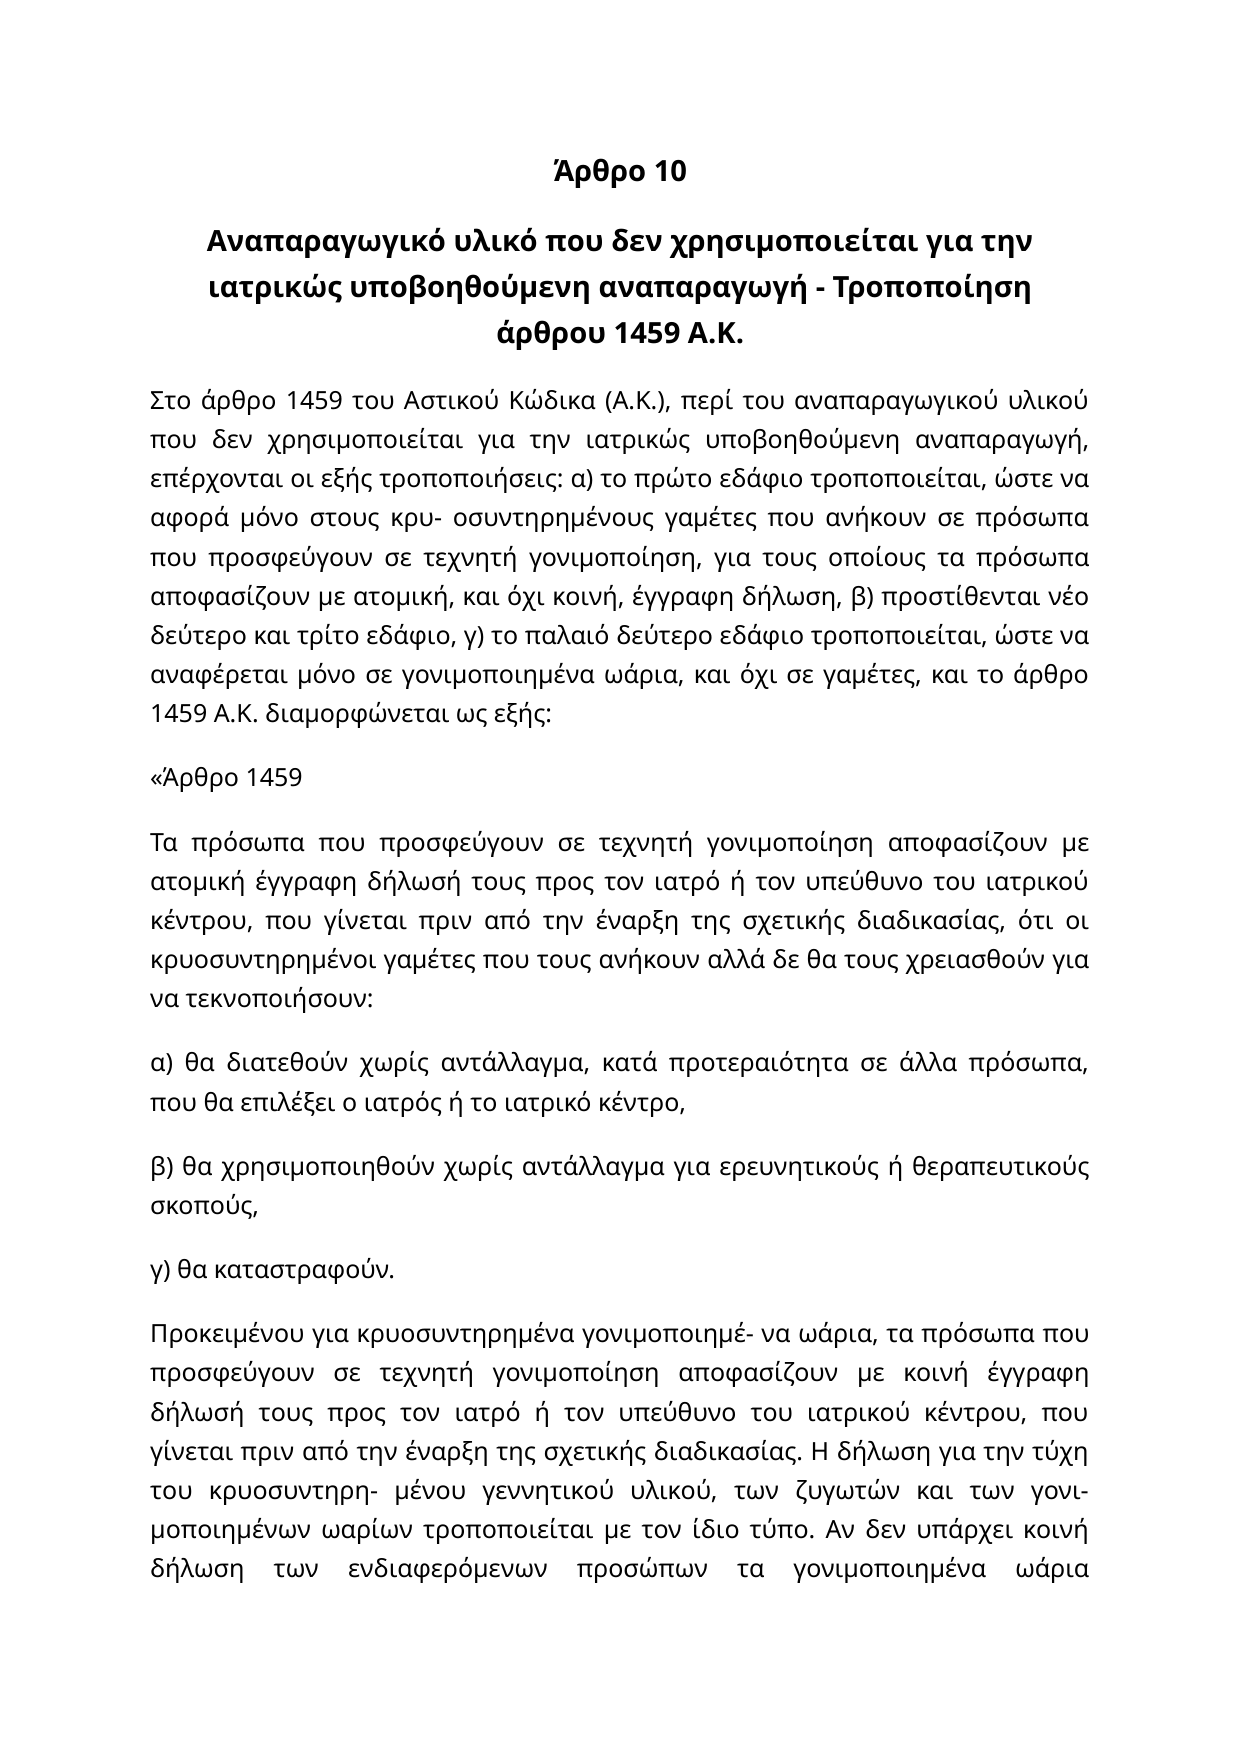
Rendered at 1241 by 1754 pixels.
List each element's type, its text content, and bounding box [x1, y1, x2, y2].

text Στο άρθρο 1459 του Αστικού Κώδικα (Α.Κ.), περί του αναπαραγωγικού υλικού που δεν χρησιμοποιείται για την ιατρικώς υποβοηθούμενη αναπαραγωγή, επέρχονται οι εξής τροποποιήσεις: α) το πρώτο εδάφιο τροποποιείται, ώστε να αφορά μόνο στους κρυ- οσυντηρημένους γαμέτες που ανήκουν σε πρόσωπα που προσφεύγουν σε τεχνητή γονιμοποίηση, για τους οποίους τα πρόσωπα αποφασίζουν με ατομική, και όχι κοινή, έγγραφη δήλωση, β) προστίθενται νέο δεύτερο και τρίτο εδάφιο, γ) το παλαιό δεύτερο εδάφιο τροποποιείται, ώστε να αναφέρεται μόνο σε γονιμοποιημένα ωάρια, και όχι σε γαμέτες, και το άρθρο 1459 Α.Κ. διαμορφώνεται ως εξής: [150, 382, 1090, 730]
text α) θα διατεθούν χωρίς αντάλλαγμα, κατά προτεραιότητα σε άλλα πρόσωπα, που θα επιλέξει ο ιατρός ή το ιατρικό κέντρο, [150, 1045, 1090, 1118]
subtitle Άρθρο 10 [150, 150, 1090, 190]
subtitle Αναπαραγωγικό υλικό που δεν χρησιμοποιείται για την ιατρικώς υποβοηθούμενη αναπαραγωγή - Τροποποίηση άρθρου 1459 Α.Κ. [150, 221, 1090, 352]
text γ) θα καταστραφούν. [150, 1252, 1090, 1286]
text Προκειμένου για κρυοσυντηρημένα γονιμοποιημέ- να ωάρια, τα πρόσωπα που προσφεύγουν σε τεχνητή γονιμοποίηση αποφασίζουν με κοινή έγγραφη δήλωσή τους προς τον ιατρό ή τον υπεύθυνο του ιατρικού κέντρου, που γίνεται πριν από την έναρξη της σχετικής διαδικασίας. Η δήλωση για την τύχη του κρυοσυντηρη- μένου γεννητικού υλικού, των ζυγωτών και των γονι- μοποιημένων ωαρίων τροποποιείται με τον ίδιο τύπο. Αν δεν υπάρχει κοινή δήλωση των ενδιαφερόμενων προσώπων τα γονιμοποιημένα ωάρια [150, 1316, 1090, 1585]
text Τα πρόσωπα που προσφεύγουν σε τεχνητή γονιμοποίηση αποφασίζουν με ατομική έγγραφη δήλωσή τους προς τον ιατρό ή τον υπεύθυνο του ιατρικού κέντρου, που γίνεται πριν από την έναρξη της σχετικής διαδικασίας, ότι οι κρυοσυντηρημένοι γαμέτες που τους ανήκουν αλλά δε θα τους χρειασθούν για να τεκνοποιήσουν: [150, 824, 1090, 1015]
text β) θα χρησιμοποιηθούν χωρίς αντάλλαγμα για ερευνητικούς ή θεραπευτικούς σκοπούς, [150, 1148, 1090, 1222]
text «Άρθρο 1459 [150, 760, 1090, 794]
